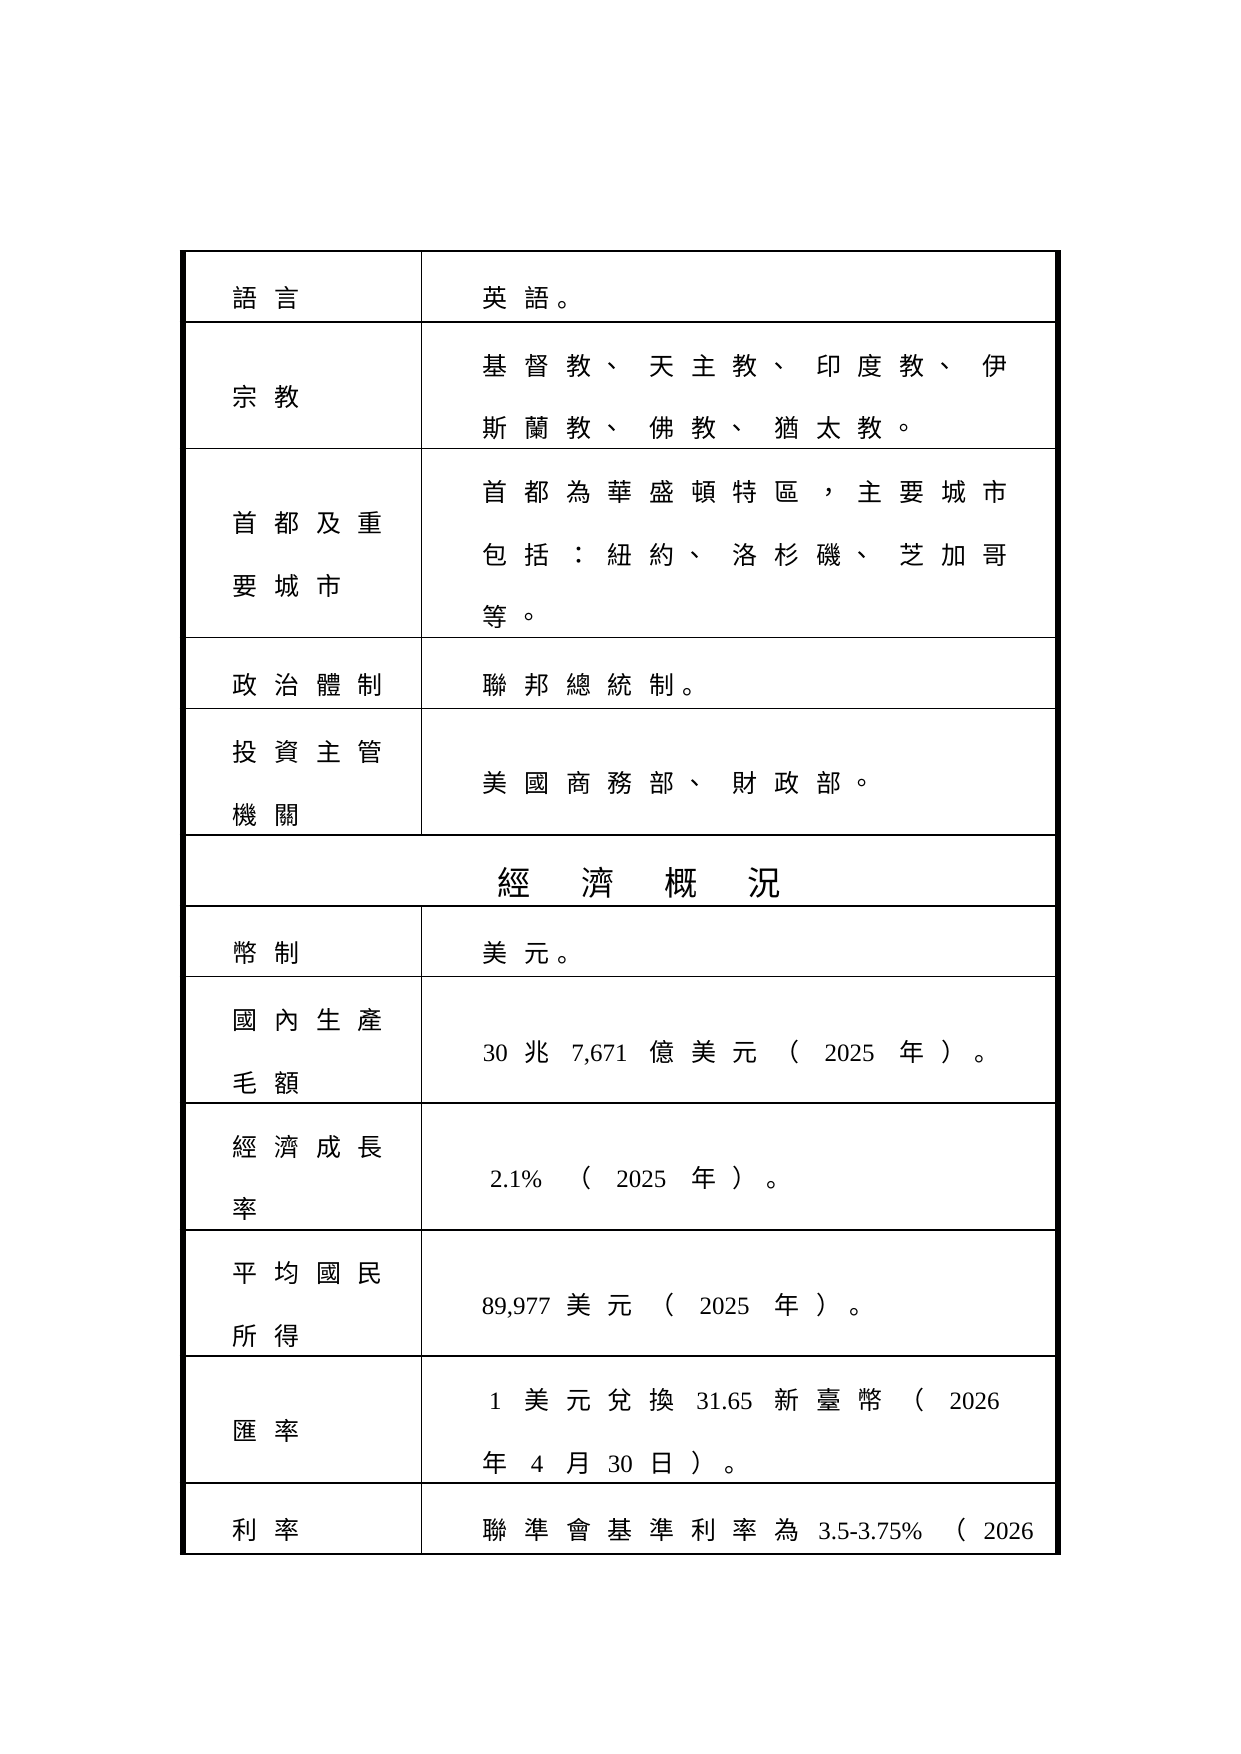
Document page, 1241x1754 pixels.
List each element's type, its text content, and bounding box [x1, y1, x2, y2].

table_cell 經 濟 概 況 [186, 836, 1055, 905]
table_cell 基督教、天主教、印度教、伊斯蘭教、佛教、猶太教。 [422, 323, 1055, 448]
table_cell 1美元兌換31.65新臺幣（2026年4月30日）。 [422, 1357, 1055, 1482]
table_cell 首都為華盛頓特區，主要城市包括：紐約、洛杉磯、芝加哥等。 [422, 449, 1055, 637]
table_cell 89,977美元（2025年）。 [422, 1231, 1055, 1355]
table_cell 美國商務部、財政部。 [422, 709, 1055, 834]
table_cell 投資主管機關 [186, 709, 421, 834]
table_cell 平均國民所得 [186, 1231, 421, 1355]
table_cell 宗教 [186, 323, 421, 448]
table_cell 匯率 [186, 1357, 421, 1482]
table_cell 經濟成長率 [186, 1104, 421, 1229]
table_cell 聯準會基準利率為3.5-3.75%（2026 [422, 1484, 1055, 1553]
table_cell 幣制 [186, 907, 421, 976]
table_cell 政治體制 [186, 638, 421, 707]
table_cell 英語。 [422, 252, 1055, 321]
table_cell 利率 [186, 1484, 421, 1553]
table_cell 首都及重要城市 [186, 449, 421, 637]
table_cell 國內生產毛額 [186, 977, 421, 1102]
table_cell 30兆7,671億美元（2025年）。 [422, 977, 1055, 1102]
table_cell 2.1%（2025年）。 [422, 1104, 1055, 1229]
table_cell 語言 [186, 252, 421, 321]
table_cell 聯邦總統制。 [422, 638, 1055, 707]
table_cell 美元。 [422, 907, 1055, 976]
